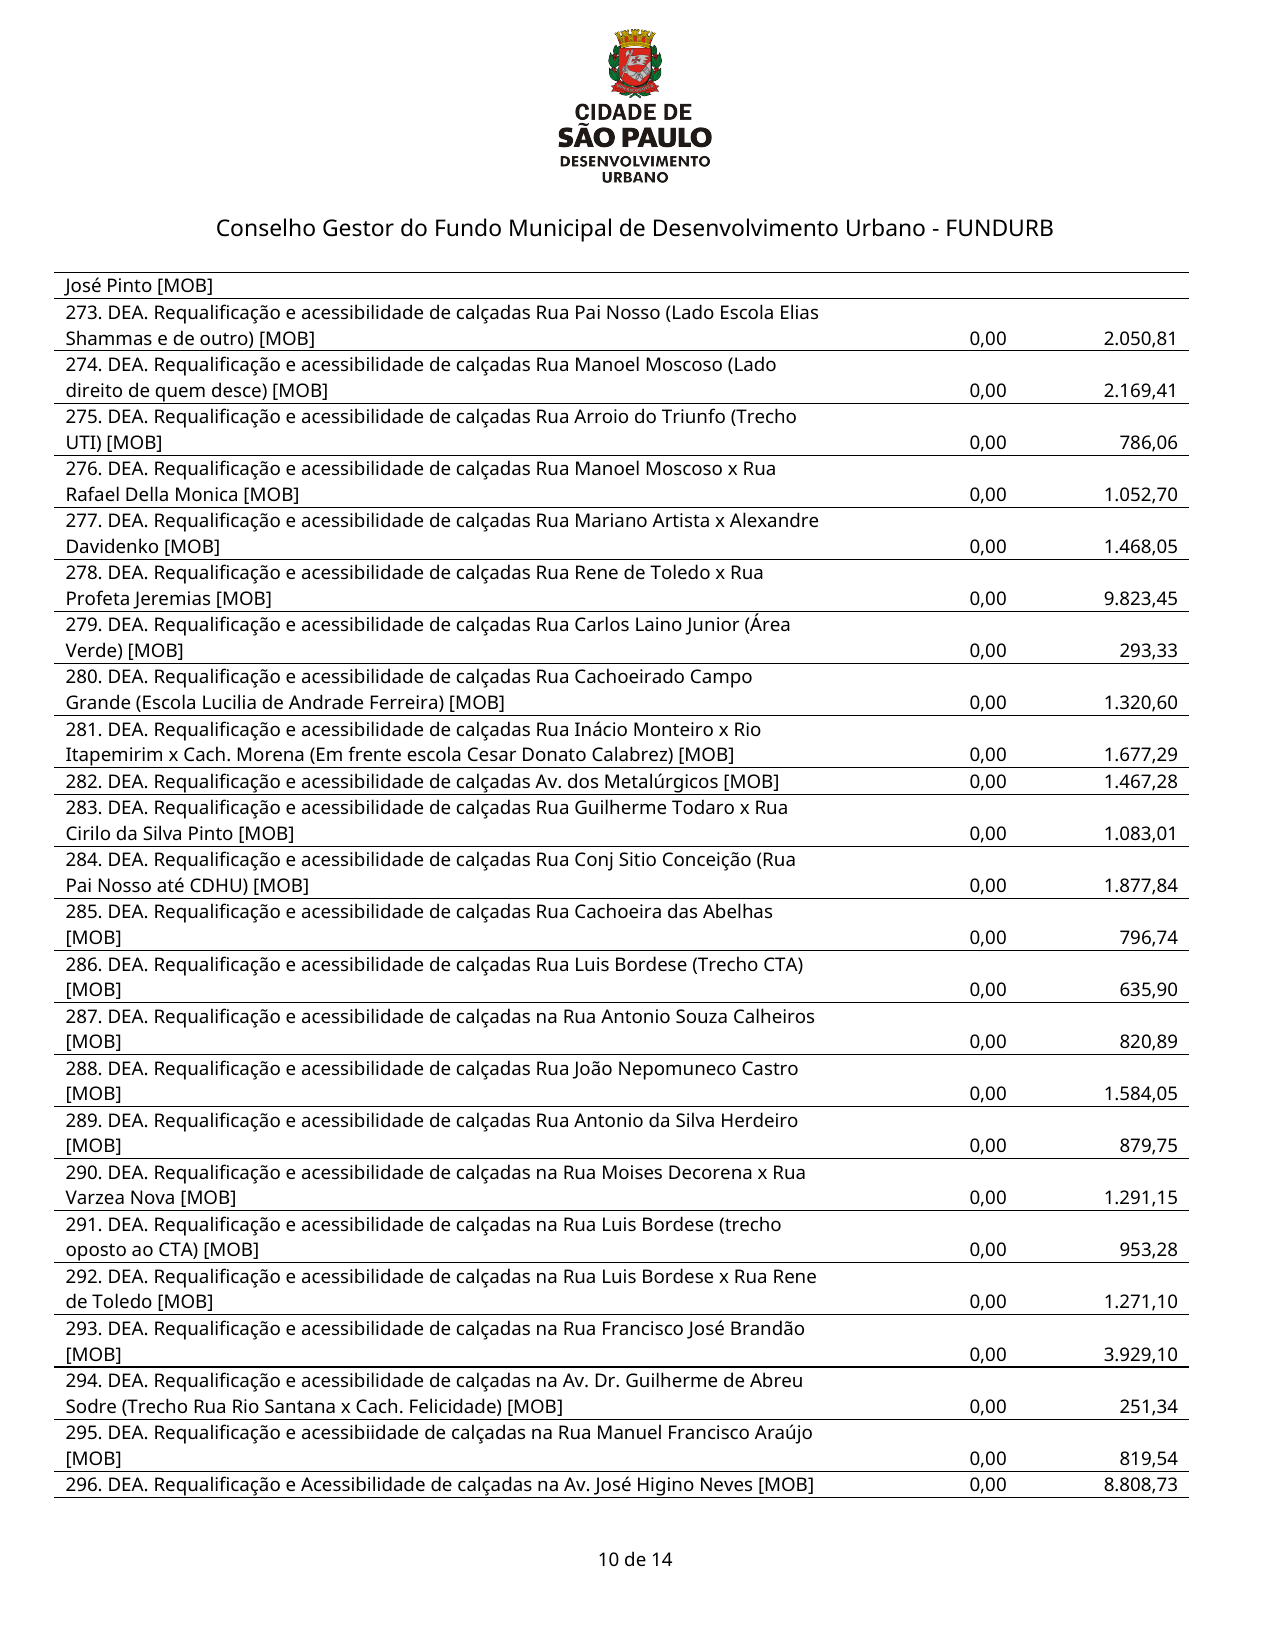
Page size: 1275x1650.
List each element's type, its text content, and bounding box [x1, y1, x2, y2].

table_cell 0,00 [834, 456, 1018, 507]
table_cell 278. DEA. Requalificação e acessibilidade de calçadas Rua Rene de Toledo x Rua Profeta Jeremias [MOB] [54, 560, 834, 611]
table_cell [1018, 273, 1189, 298]
table_cell 796,74 [1018, 899, 1189, 950]
table_cell 293,33 [1018, 612, 1189, 663]
table_cell 275. DEA. Requalificação e acessibilidade de calçadas Rua Arroio do Triunfo (Trecho UTI) [MOB] [54, 404, 834, 454]
table_cell 0,00 [834, 299, 1018, 350]
table_cell 0,00 [834, 1211, 1018, 1262]
table_cell 287. DEA. Requalificação e acessibilidade de calçadas na Rua Antonio Souza Calheiros [MOB] [54, 1003, 834, 1054]
table_cell 2.050,81 [1018, 299, 1189, 350]
table_cell 0,00 [834, 847, 1018, 898]
table_cell 0,00 [834, 1263, 1018, 1314]
table_cell 0,00 [834, 795, 1018, 846]
table_cell 288. DEA. Requalificação e acessibilidade de calçadas Rua João Nepomuneco Castro [MOB] [54, 1055, 834, 1106]
table_cell 274. DEA. Requalificação e acessibilidade de calçadas Rua Manoel Moscoso (Lado direito de quem desce) [MOB] [54, 351, 834, 402]
table_cell 295. DEA. Requalificação e acessibiidade de calçadas na Rua Manuel Francisco Araújo [MOB] [54, 1420, 834, 1471]
table_cell 294. DEA. Requalificação e acessibilidade de calçadas na Av. Dr. Guilherme de Abreu Sodre (Trecho Rua Rio Santana x Cach. Felicidade) [MOB] [54, 1368, 834, 1418]
table_cell 273. DEA. Requalificação e acessibilidade de calçadas Rua Pai Nosso (Lado Escola Elias Shammas e de outro) [MOB] [54, 299, 834, 350]
table_cell 0,00 [834, 560, 1018, 611]
table_cell 0,00 [834, 612, 1018, 663]
table_cell 1.052,70 [1018, 456, 1189, 507]
table_cell 1.877,84 [1018, 847, 1189, 898]
table_cell 0,00 [834, 1368, 1018, 1418]
table_cell 0,00 [834, 1472, 1018, 1497]
table_cell 0,00 [834, 768, 1018, 793]
table_cell 1.083,01 [1018, 795, 1189, 846]
table_cell 251,34 [1018, 1368, 1189, 1418]
table_cell 0,00 [834, 1003, 1018, 1054]
table_cell 0,00 [834, 1055, 1018, 1106]
table_cell 8.808,73 [1018, 1472, 1189, 1497]
table_cell 3.929,10 [1018, 1315, 1189, 1366]
table_cell 2.169,41 [1018, 351, 1189, 402]
table_cell 635,90 [1018, 951, 1189, 1002]
table_cell 0,00 [834, 1107, 1018, 1158]
table_cell 293. DEA. Requalificação e acessibilidade de calçadas na Rua Francisco José Brandão [MOB] [54, 1315, 834, 1366]
table_cell 292. DEA. Requalificação e acessibilidade de calçadas na Rua Luis Bordese x Rua Rene de Toledo [MOB] [54, 1263, 834, 1314]
table_cell 1.467,28 [1018, 768, 1189, 793]
table_cell 277. DEA. Requalificação e acessibilidade de calçadas Rua Mariano Artista x Alexandre Davidenko [MOB] [54, 508, 834, 559]
table_cell 285. DEA. Requalificação e acessibilidade de calçadas Rua Cachoeira das Abelhas [MOB] [54, 899, 834, 950]
table_cell 1.468,05 [1018, 508, 1189, 559]
table_cell 1.271,10 [1018, 1263, 1189, 1314]
table_cell 0,00 [834, 664, 1018, 715]
table_cell 1.291,15 [1018, 1159, 1189, 1210]
table_cell 0,00 [834, 951, 1018, 1002]
table_cell 1.320,60 [1018, 664, 1189, 715]
table_cell 1.677,29 [1018, 716, 1189, 767]
table_cell [834, 273, 1018, 298]
table_cell 290. DEA. Requalificação e acessibilidade de calçadas na Rua Moises Decorena x Rua Varzea Nova [MOB] [54, 1159, 834, 1210]
table_cell 0,00 [834, 404, 1018, 454]
table_cell 284. DEA. Requalificação e acessibilidade de calçadas Rua Conj Sitio Conceição (Rua Pai Nosso até CDHU) [MOB] [54, 847, 834, 898]
table_cell 0,00 [834, 716, 1018, 767]
table_cell 282. DEA. Requalificação e acessibilidade de calçadas Av. dos Metalúrgicos [MOB] [54, 768, 834, 793]
table_cell 819,54 [1018, 1420, 1189, 1471]
table_cell 0,00 [834, 508, 1018, 559]
table_cell 0,00 [834, 1315, 1018, 1366]
table_cell 0,00 [834, 1420, 1018, 1471]
table_cell José Pinto [MOB] [54, 273, 834, 298]
table_cell 280. DEA. Requalificação e acessibilidade de calçadas Rua Cachoeirado Campo Grande (Escola Lucilia de Andrade Ferreira) [MOB] [54, 664, 834, 715]
table_cell 953,28 [1018, 1211, 1189, 1262]
table_cell 1.584,05 [1018, 1055, 1189, 1106]
table_cell 0,00 [834, 1159, 1018, 1210]
table_cell 281. DEA. Requalificação e acessibilidade de calçadas Rua Inácio Monteiro x Rio Itapemirim x Cach. Morena (Em frente escola Cesar Donato Calabrez) [MOB] [54, 716, 834, 767]
table_cell 0,00 [834, 899, 1018, 950]
table_cell 820,89 [1018, 1003, 1189, 1054]
table_cell 286. DEA. Requalificação e acessibilidade de calçadas Rua Luis Bordese (Trecho CTA) [MOB] [54, 951, 834, 1002]
table_cell 276. DEA. Requalificação e acessibilidade de calçadas Rua Manoel Moscoso x Rua Rafael Della Monica [MOB] [54, 456, 834, 507]
table_cell 786,06 [1018, 404, 1189, 454]
table_cell 9.823,45 [1018, 560, 1189, 611]
table_cell 279. DEA. Requalificação e acessibilidade de calçadas Rua Carlos Laino Junior (Área Verde) [MOB] [54, 612, 834, 663]
table_cell 283. DEA. Requalificação e acessibilidade de calçadas Rua Guilherme Todaro x Rua Cirilo da Silva Pinto [MOB] [54, 795, 834, 846]
table_cell 879,75 [1018, 1107, 1189, 1158]
table_cell 289. DEA. Requalificação e acessibilidade de calçadas Rua Antonio da Silva Herdeiro [MOB] [54, 1107, 834, 1158]
table_cell 0,00 [834, 351, 1018, 402]
table_cell 296. DEA. Requalificação e Acessibilidade de calçadas na Av. José Higino Neves [MOB] [54, 1472, 834, 1497]
table_cell 291. DEA. Requalificação e acessibilidade de calçadas na Rua Luis Bordese (trecho oposto ao CTA) [MOB] [54, 1211, 834, 1262]
